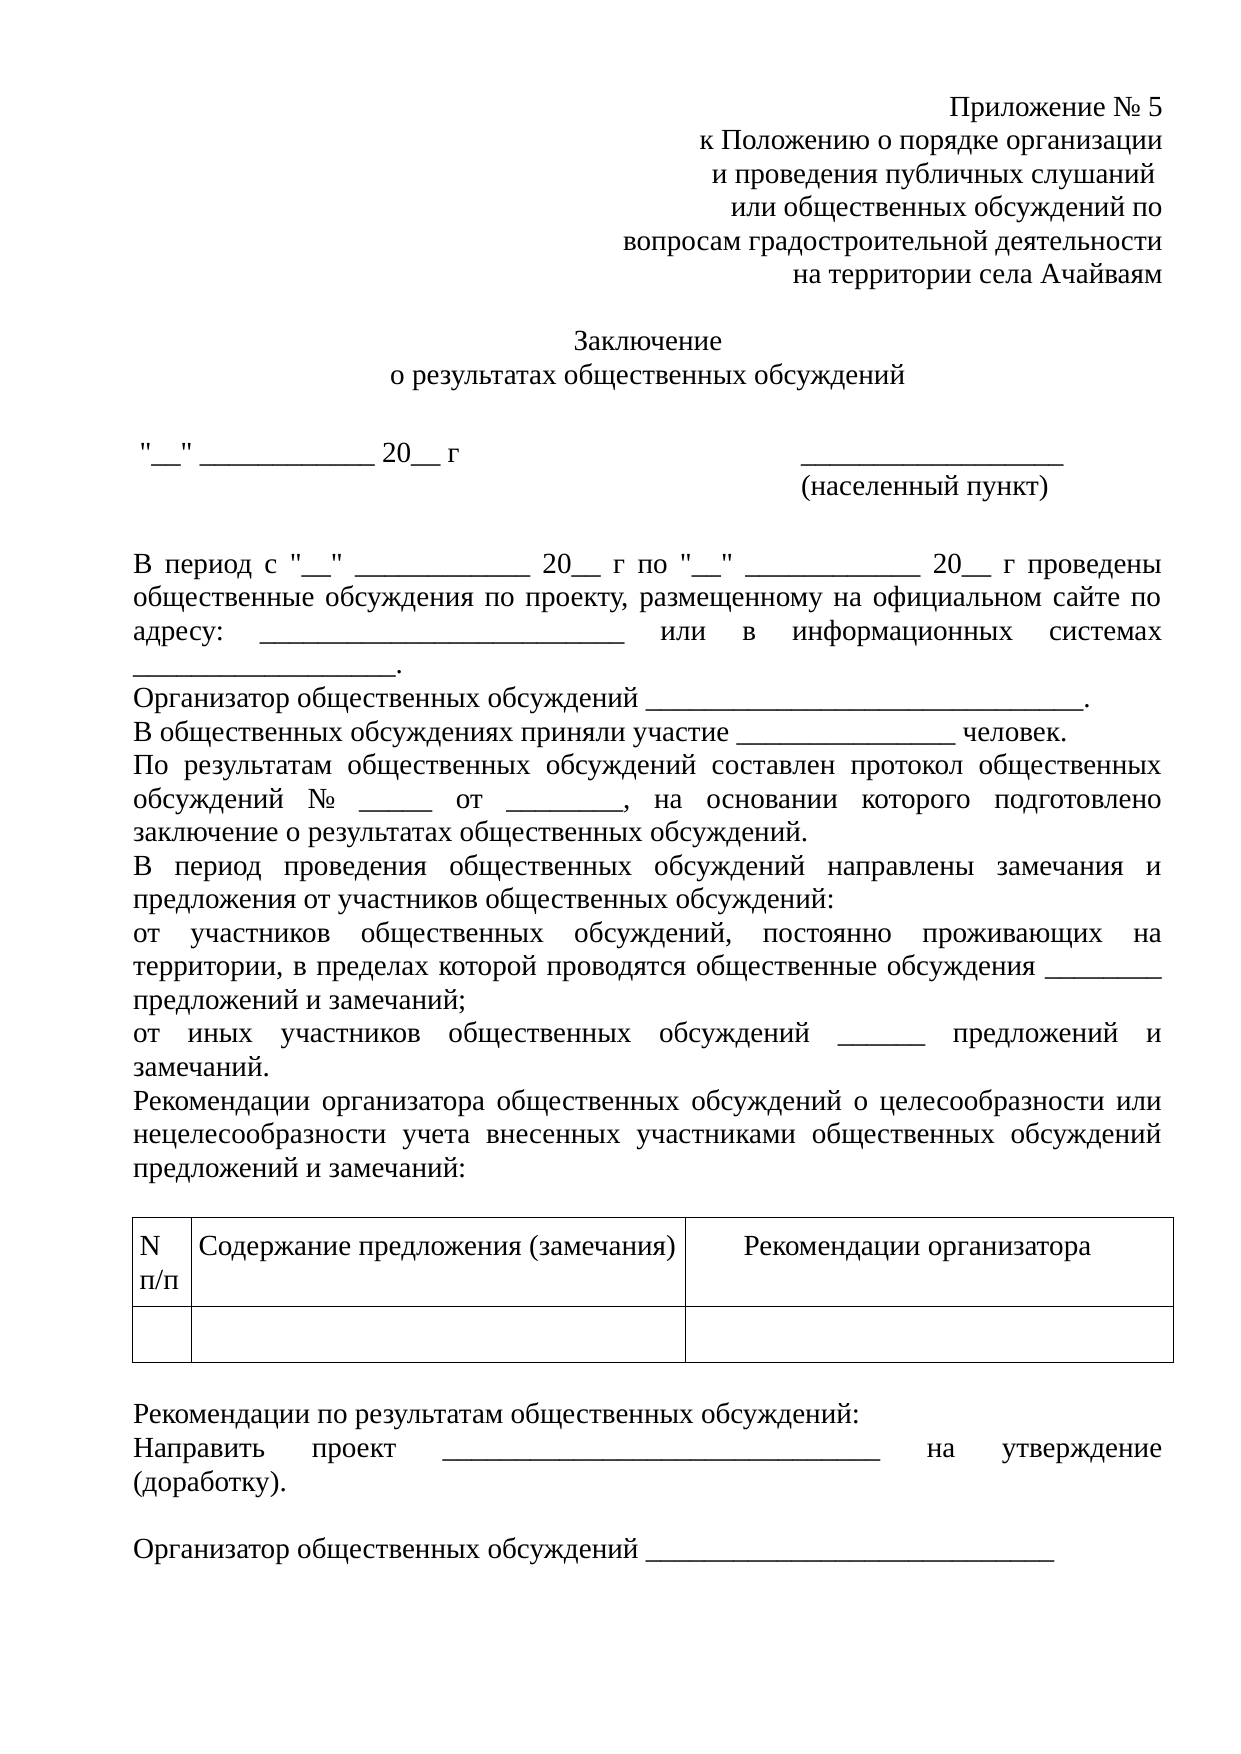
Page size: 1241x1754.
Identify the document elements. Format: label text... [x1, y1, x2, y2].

text В период с "__" ____________ 20__ г по "__" ____________ 20__ г проведены общественные обсуждения по проекту, размещенному на официальном сайте по адресу: _________________________ или в информационных системах __________________. [133, 546, 1162, 680]
table_cell [133, 1307, 191, 1362]
text от участников общественных обсуждений, постоянно проживающих на территории, в пределах которой проводятся общественные обсуждения ________ предложений и замечаний; [133, 915, 1162, 1016]
text Организатор общественных обсуждений ____________________________ [133, 1531, 1162, 1564]
text Заключение [133, 323, 1162, 357]
text Направить проект ______________________________ на утверждение (доработку). [133, 1430, 1162, 1497]
text Рекомендации организатора общественных обсуждений о целесообразности или нецелесообразности учета внесенных участниками общественных обсуждений предложений и замечаний: [133, 1083, 1162, 1183]
text Приложение № 5 [133, 89, 1162, 122]
text Организатор общественных обсуждений ______________________________. [133, 680, 1162, 714]
table_header __________________ (населенный пункт) [794, 424, 1078, 512]
text о результатах общественных обсуждений [133, 357, 1162, 391]
table_header Содержание предложения (замечания) [192, 1218, 685, 1306]
table_cell [192, 1307, 685, 1362]
table_cell [686, 1307, 1173, 1362]
table_header N п/п [133, 1218, 191, 1306]
text В общественных обсуждениях приняли участие _______________ человек. [133, 714, 1162, 747]
text По результатам общественных обсуждений составлен протокол общественных обсуждений № _____ от ________, на основании которого подготовлено заключение о результатах общественных обсуждений. [133, 747, 1162, 848]
text В период проведения общественных обсуждений направлены замечания и предложения от участников общественных обсуждений: [133, 848, 1162, 915]
table_header "__" ____________ 20__ г [133, 424, 794, 512]
text вопросам градостроительной деятельности [133, 223, 1162, 256]
text и проведения публичных слушаний или общественных обсуждений по [133, 156, 1162, 223]
text от иных участников общественных обсуждений ______ предложений и замечаний. [133, 1016, 1162, 1083]
text Рекомендации по результатам общественных обсуждений: [133, 1397, 1162, 1430]
table_header Рекомендации организатора [686, 1218, 1173, 1306]
text на территории села Ачайваям [133, 256, 1162, 290]
text к Положению о порядке организации [133, 122, 1162, 156]
